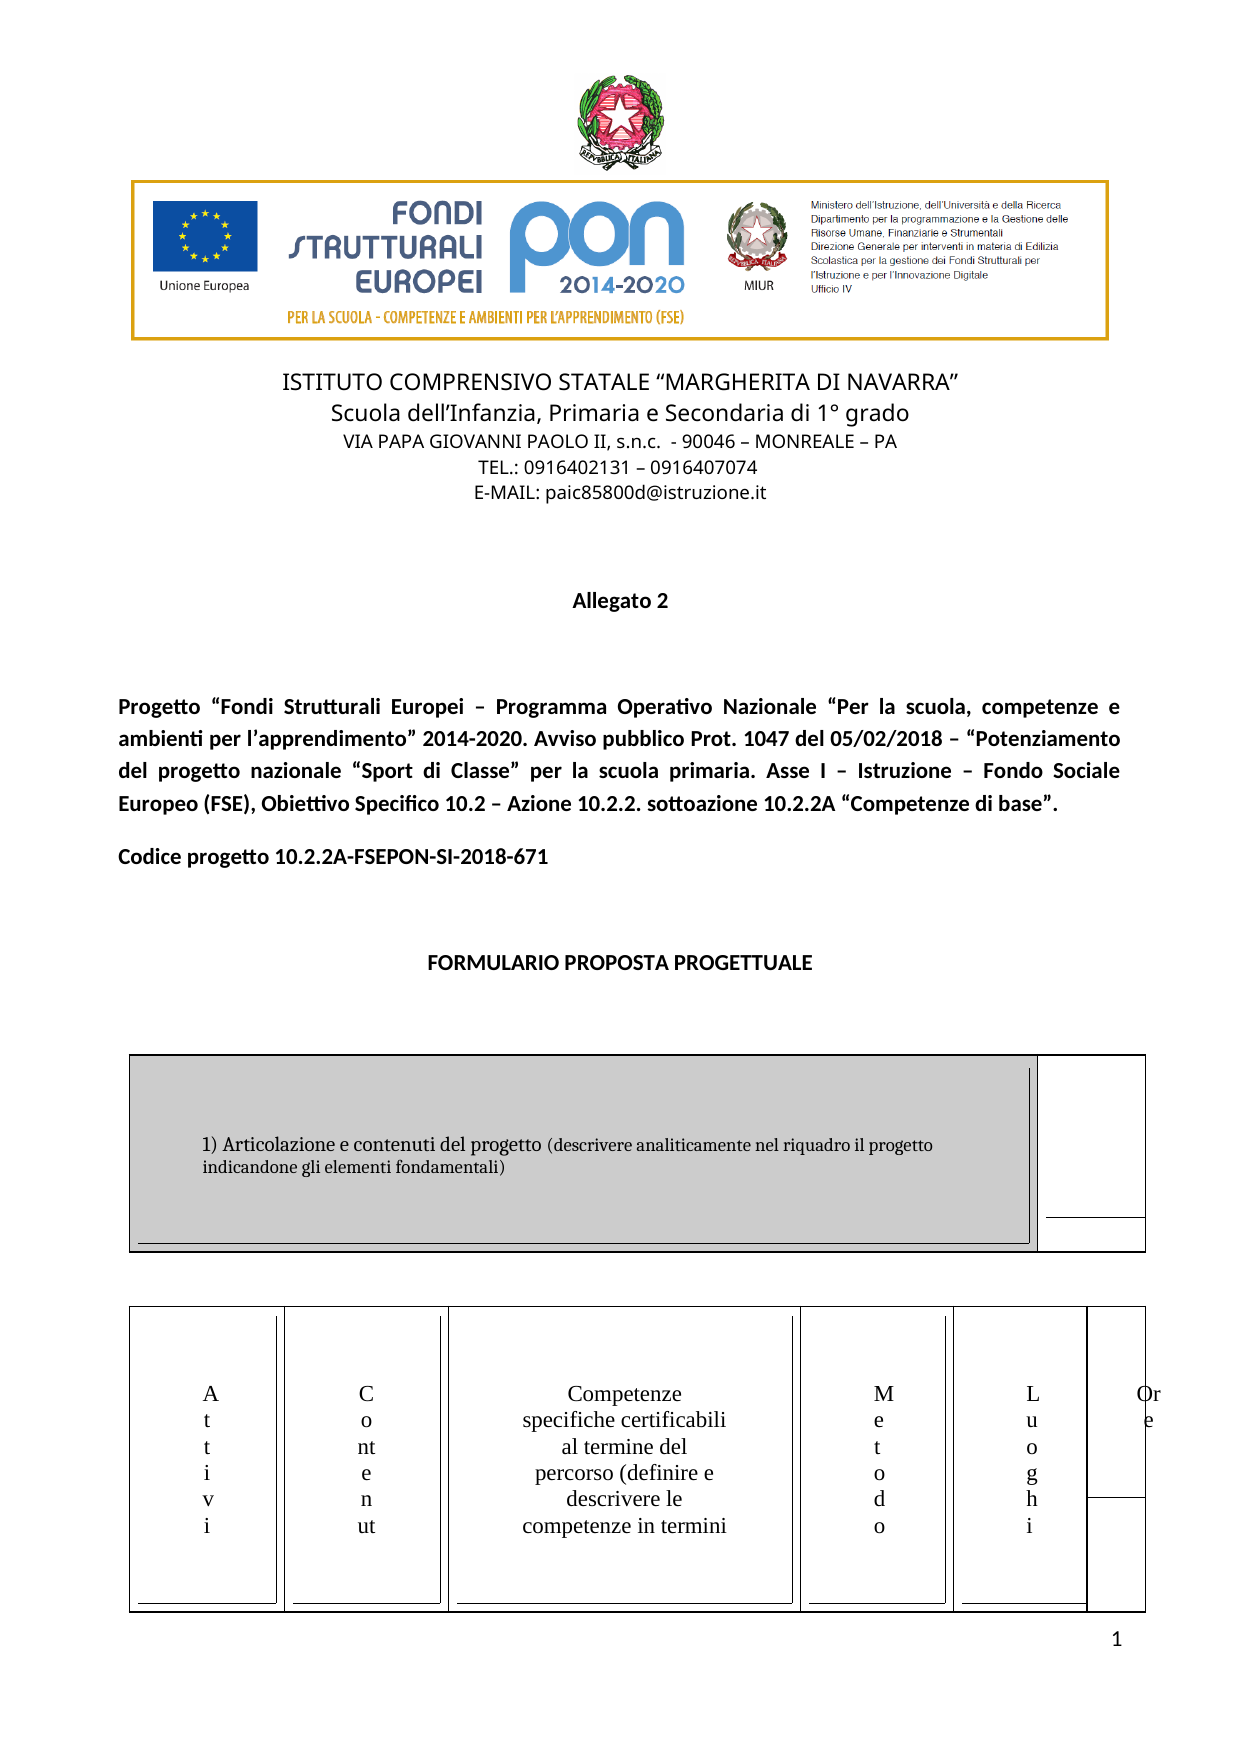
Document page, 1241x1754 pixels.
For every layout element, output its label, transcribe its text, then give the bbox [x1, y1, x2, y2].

text Scuola dell’Infanzia, Primaria e Secondaria di 1° grado [118, 397, 1122, 429]
text Progetto “Fondi Strutturali Europei – Programma Operativo Nazionale “Per la scuola, competenze e ambienti per l’apprendimento” 2014-2020. Avviso pubblico Prot. 1047 del 05/02/2018 – “Potenziamento del progetto nazionale “Sport di Classe” per la scuola primaria. Asse I – Istruzione – Fondo Sociale Europeo (FSE), Obiettivo Specifico 10.2 – Azione 10.2.2. sottoazione 10.2.2A “Competenze di base”. [118, 692, 1122, 817]
text TEL.: 0916402131 – 0916407074 [118, 454, 1122, 480]
table_header Metodo [801, 1307, 953, 1611]
table_header Contenut [285, 1307, 448, 1611]
text E-MAIL: paic85800d@istruzione.it [118, 480, 1122, 505]
table_header Competenze specifiche certificabili al termine del percorso (definire e descrivere le competenze in termini [449, 1307, 800, 1611]
table_header Ore [1088, 1498, 1145, 1611]
table_header 1) Articolazione e contenuti del progetto (descrivere analiticamente nel riquadro il progetto indicandone gli elementi fondamentali) [130, 1056, 1037, 1251]
text Allegato 2 [118, 586, 1122, 614]
text VIA PAPA GIOVANNI PAOLO II, s.n.c. - 90046 – MONREALE – PA [118, 429, 1122, 454]
table_header Luoghi [954, 1307, 1086, 1611]
text FORMULARIO PROPOSTA PROGETTUALE [118, 948, 1122, 976]
text Codice progetto 10.2.2A-FSEPON-SI-2018-671 [118, 842, 1122, 870]
text ISTITUTO COMPRENSIVO STATALE “MARGHERITA DI NAVARRA” [118, 366, 1122, 397]
table_header Ore [1088, 1307, 1145, 1497]
table_header [1038, 1056, 1145, 1251]
table_header Attivi [130, 1307, 284, 1611]
